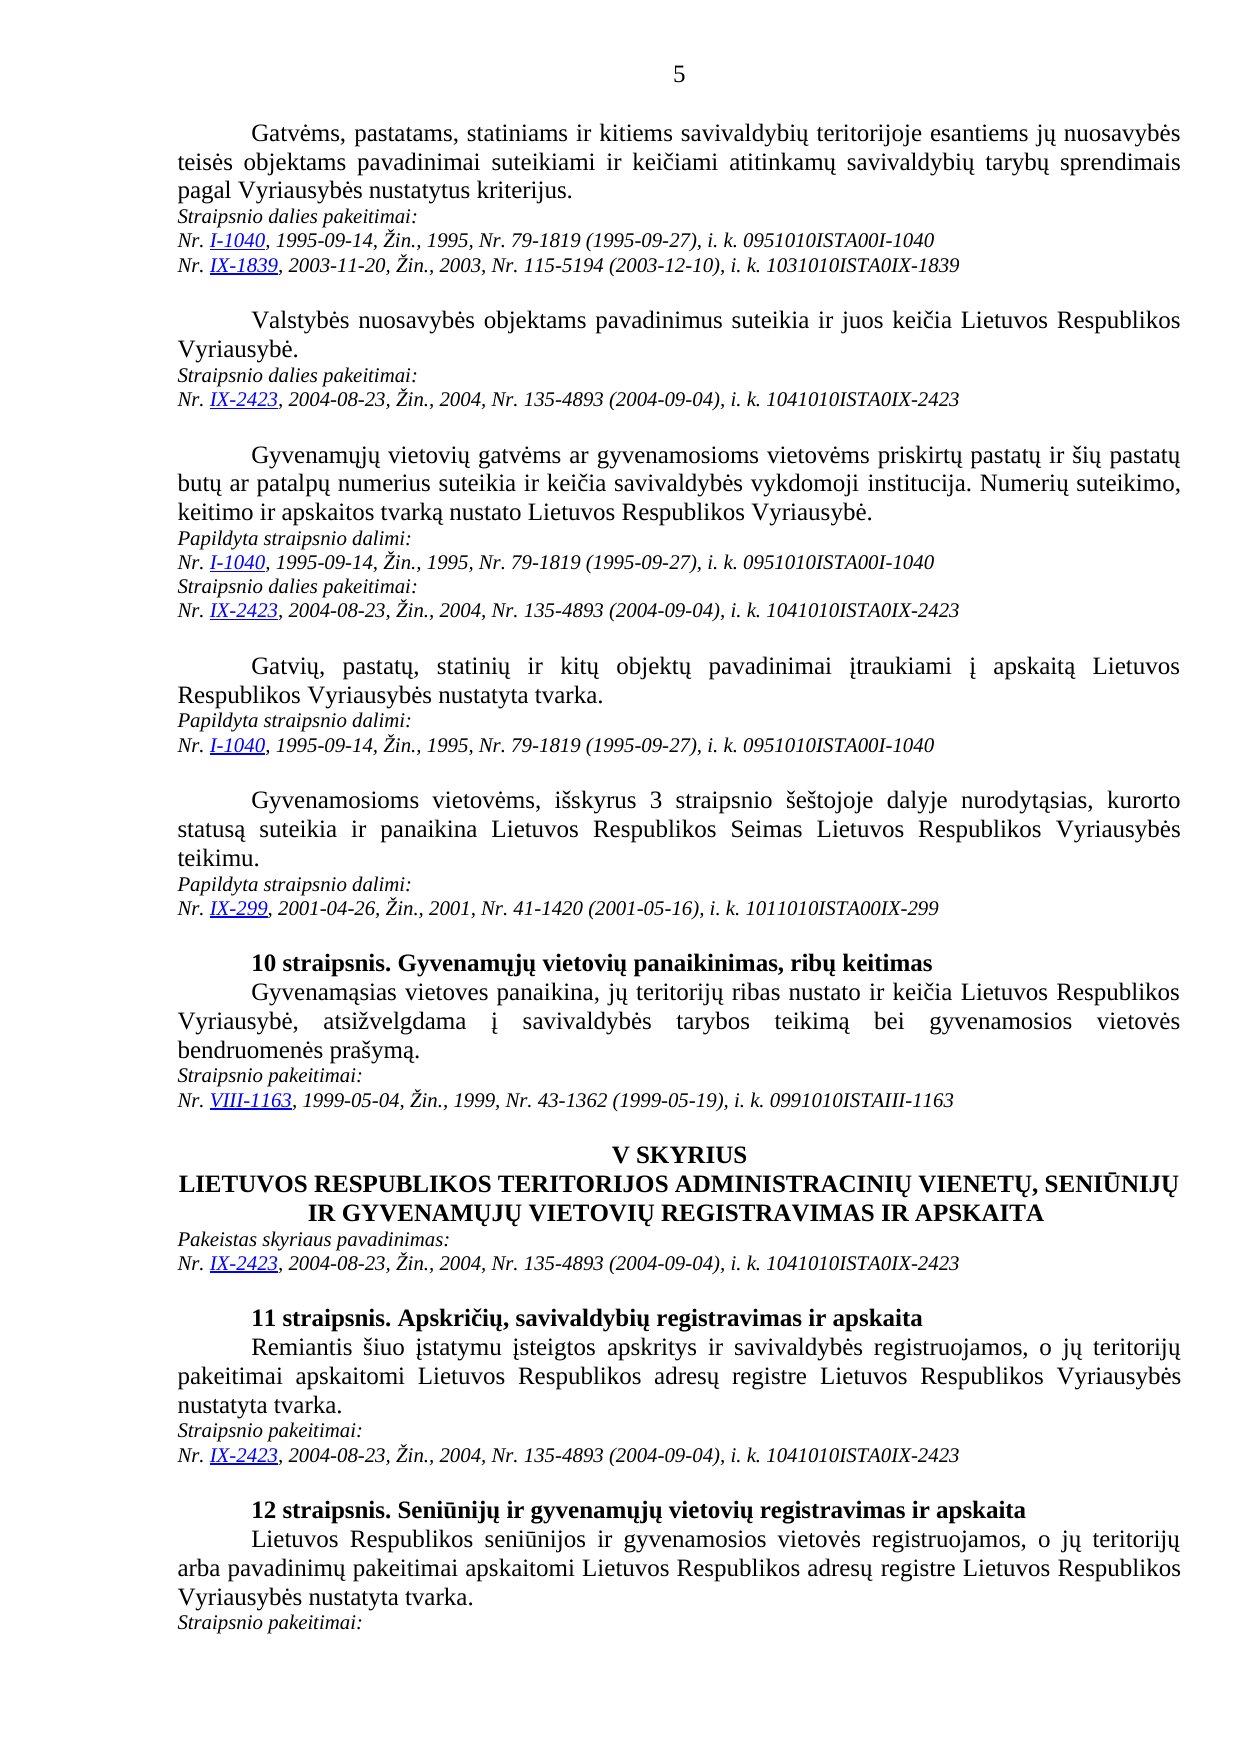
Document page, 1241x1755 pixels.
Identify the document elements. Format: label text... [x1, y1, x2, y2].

text Gatvių, pastatų, statinių ir kitų objektų pavadinimai įtraukiami į apskaitą Lietuvos Respublikos Vyriausybės nustatyta tvarka. [177, 651, 1181, 708]
text Papildyta straipsnio dalimi: [177, 526, 1181, 550]
text Gyvenamąsias vietoves panaikina, jų teritorijų ribas nustato ir keičia Lietuvos Respublikos Vyriausybė, atsižvelgdama į savivaldybės tarybos teikimą bei gyvenamosios vietovės bendruomenės prašymą. [177, 977, 1181, 1063]
text LIETUVOS RESPUBLIKOS TERITORIJOS ADMINISTRACINIŲ VIENETŲ, SENIŪNIJŲ IR GYVENAMŲJŲ VIETOVIŲ REGISTRAVIMAS IR APSKAITA [177, 1169, 1181, 1227]
text 12 straipsnis. Seniūnijų ir gyvenamųjų vietovių registravimas ir apskaita [177, 1495, 1181, 1524]
text Straipsnio pakeitimai: [177, 1610, 1181, 1634]
text Straipsnio dalies pakeitimai: [177, 204, 1181, 228]
text Remiantis šiuo įstatymu įsteigtos apskritys ir savivaldybės registruojamos, o jų teritorijų pakeitimai apskaitomi Lietuvos Respublikos adresų registre Lietuvos Respublikos Vyriausybės nustatyta tvarka. [177, 1332, 1181, 1418]
text Nr. IX-2423, 2004-08-23, Žin., 2004, Nr. 135-4893 (2004-09-04), i. k. 1041010ISTA0IX-2423 [177, 1442, 1181, 1467]
text Pakeistas skyriaus pavadinimas: [177, 1227, 1181, 1251]
text Nr. VIII-1163, 1999-05-04, Žin., 1999, Nr. 43-1362 (1999-05-19), i. k. 0991010ISTAIII-1163 [177, 1087, 1181, 1112]
text Nr. IX-299, 2001-04-26, Žin., 2001, Nr. 41-1420 (2001-05-16), i. k. 1011010ISTA00IX-299 [177, 896, 1181, 920]
text Straipsnio pakeitimai: [177, 1418, 1181, 1442]
text Gyvenamųjų vietovių gatvėms ar gyvenamosioms vietovėms priskirtų pastatų ir šių pastatų butų ar patalpų numerius suteikia ir keičia savivaldybės vykdomoji institucija. Numerių suteikimo, keitimo ir apskaitos tvarką nustato Lietuvos Respublikos Vyriausybė. [177, 440, 1181, 526]
text Valstybės nuosavybės objektams pavadinimus suteikia ir juos keičia Lietuvos Respublikos Vyriausybė. [177, 305, 1181, 363]
text Nr. IX-2423, 2004-08-23, Žin., 2004, Nr. 135-4893 (2004-09-04), i. k. 1041010ISTA0IX-2423 [177, 1251, 1181, 1275]
text Nr. I-1040, 1995-09-14, Žin., 1995, Nr. 79-1819 (1995-09-27), i. k. 0951010ISTA00I-1040 [177, 228, 1181, 252]
text Papildyta straipsnio dalimi: [177, 872, 1181, 896]
text 10 straipsnis. Gyvenamųjų vietovių panaikinimas, ribų keitimas [177, 948, 1181, 977]
text Straipsnio pakeitimai: [177, 1063, 1181, 1087]
text Nr. IX-2423, 2004-08-23, Žin., 2004, Nr. 135-4893 (2004-09-04), i. k. 1041010ISTA0IX-2423 [177, 598, 1181, 622]
text Nr. IX-1839, 2003-11-20, Žin., 2003, Nr. 115-5194 (2003-12-10), i. k. 1031010ISTA0IX-1839 [177, 252, 1181, 277]
text Gyvenamosioms vietovėms, išskyrus 3 straipsnio šeštojoje dalyje nurodytąsias, kurorto statusą suteikia ir panaikina Lietuvos Respublikos Seimas Lietuvos Respublikos Vyriausybės teikimu. [177, 785, 1181, 872]
text Straipsnio dalies pakeitimai: [177, 363, 1181, 387]
text Nr. I-1040, 1995-09-14, Žin., 1995, Nr. 79-1819 (1995-09-27), i. k. 0951010ISTA00I-1040 [177, 550, 1181, 574]
text Straipsnio dalies pakeitimai: [177, 574, 1181, 598]
text 11 straipsnis. Apskričių, savivaldybių registravimas ir apskaita [177, 1303, 1181, 1332]
text Papildyta straipsnio dalimi: [177, 708, 1181, 732]
text Nr. IX-2423, 2004-08-23, Žin., 2004, Nr. 135-4893 (2004-09-04), i. k. 1041010ISTA0IX-2423 [177, 387, 1181, 411]
text Lietuvos Respublikos seniūnijos ir gyvenamosios vietovės registruojamos, o jų teritorijų arba pavadinimų pakeitimai apskaitomi Lietuvos Respublikos adresų registre Lietuvos Respublikos Vyriausybės nustatyta tvarka. [177, 1524, 1181, 1610]
text V SKYRIUS [177, 1140, 1181, 1169]
text Gatvėms, pastatams, statiniams ir kitiems savivaldybių teritorijoje esantiems jų nuosavybės teisės objektams pavadinimai suteikiami ir keičiami atitinkamų savivaldybių tarybų sprendimais pagal Vyriausybės nustatytus kriterijus. [177, 118, 1181, 204]
text Nr. I-1040, 1995-09-14, Žin., 1995, Nr. 79-1819 (1995-09-27), i. k. 0951010ISTA00I-1040 [177, 732, 1181, 757]
